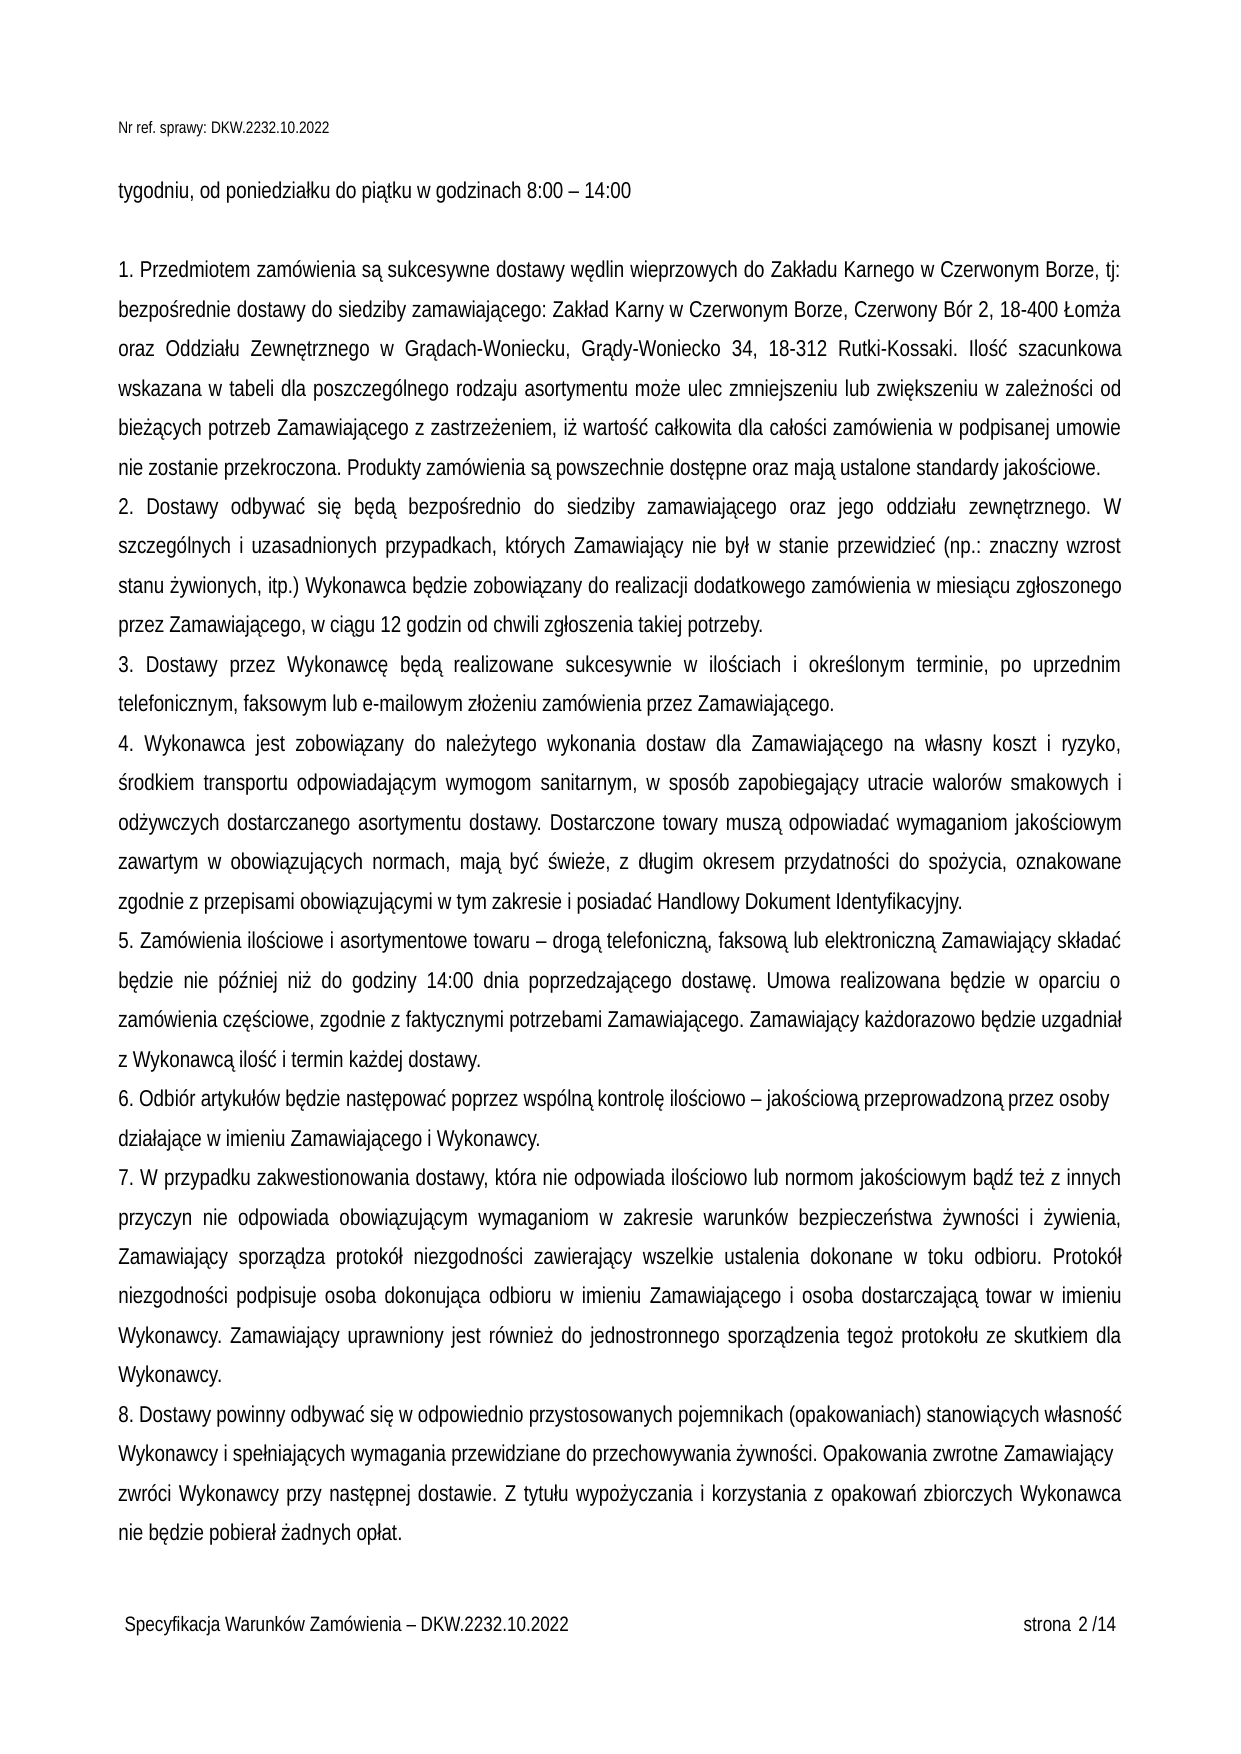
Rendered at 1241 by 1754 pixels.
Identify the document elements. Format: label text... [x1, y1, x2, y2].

text 5. Zamówienia ilościowe i asortymentowe towaru – drogą telefoniczną, faksową lub elektroniczną Zamawiający składać będzie nie później niż do godziny 14:00 dnia poprzedzającego dostawę. Umowa realizowana będzie w oparciu o zamówienia częściowe, zgodnie z faktycznymi potrzebami Zamawiającego. Zamawiający każdorazowo będzie uzgadniał z Wykonawcą ilość i termin każdej dostawy. [118, 927, 1122, 1072]
text 8. Dostawy powinny odbywać się w odpowiednio przystosowanych pojemnikach (opakowaniach) stanowiących własność Wykonawcy i spełniających wymagania przewidziane do przechowywania żywności. Opakowania zwrotne Zamawiający [118, 1401, 1122, 1467]
text 4. Wykonawca jest zobowiązany do należytego wykonania dostaw dla Zamawiającego na własny koszt i ryzyko, środkiem transportu odpowiadającym wymogom sanitarnym, w sposób zapobiegający utracie walorów smakowych i odżywczych dostarczanego asortymentu dostawy. Dostarczone towary muszą odpowiadać wymaganiom jakościowym zawartym w obowiązujących normach, mają być świeże, z długim okresem przydatności do spożycia, oznakowane zgodnie z przepisami obowiązującymi w tym zakresie i posiadać Handlowy Dokument Identyfikacyjny. [118, 730, 1122, 914]
text zwróci Wykonawcy przy następnej dostawie. Z tytułu wypożyczania i korzystania z opakowań zbiorczych Wykonawca nie będzie pobierał żadnych opłat. [118, 1480, 1122, 1546]
text 7. W przypadku zakwestionowania dostawy, która nie odpowiada ilościowo lub normom jakościowym bądź też z innych przyczyn nie odpowiada obowiązującym wymaganiom w zakresie warunków bezpieczeństwa żywności i żywienia, Zamawiający sporządza protokół niezgodności zawierający wszelkie ustalenia dokonane w toku odbioru. Protokół niezgodności podpisuje osoba dokonująca odbioru w imieniu Zamawiającego i osoba dostarczającą towar w imieniu Wykonawcy. Zamawiający uprawniony jest również do jednostronnego sporządzenia tegoż protokołu ze skutkiem dla Wykonawcy. [118, 1164, 1122, 1388]
text tygodniu, od poniedziałku do piątku w godzinach 8:00 – 14:00 [118, 177, 1122, 203]
text 3. Dostawy przez Wykonawcę będą realizowane sukcesywnie w ilościach i określonym terminie, po uprzednim telefonicznym, faksowym lub e-mailowym złożeniu zamówienia przez Zamawiającego. [118, 651, 1122, 717]
text działające w imieniu Zamawiającego i Wykonawcy. [118, 1124, 1122, 1151]
text 1. Przedmiotem zamówienia są sukcesywne dostawy wędlin wieprzowych do Zakładu Karnego w Czerwonym Borze, tj: bezpośrednie dostawy do siedziby zamawiającego: Zakład Karny w Czerwonym Borze, Czerwony Bór 2, 18-400 Łomża oraz Oddziału Zewnętrznego w Grądach-Woniecku, Grądy-Woniecko 34, 18-312 Rutki-Kossaki. Ilość szacunkowa wskazana w tabeli dla poszczególnego rodzaju asortymentu może ulec zmniejszeniu lub zwiększeniu w zależności od bieżących potrzeb Zamawiającego z zastrzeżeniem, iż wartość całkowita dla całości zamówienia w podpisanej umowie nie zostanie przekroczona. Produkty zamówienia są powszechnie dostępne oraz mają ustalone standardy jakościowe. [118, 256, 1122, 480]
text 2. Dostawy odbywać się będą bezpośrednio do siedziby zamawiającego oraz jego oddziału zewnętrznego. W szczególnych i uzasadnionych przypadkach, których Zamawiający nie był w stanie przewidzieć (np.: znaczny wzrost stanu żywionych, itp.) Wykonawca będzie zobowiązany do realizacji dodatkowego zamówienia w miesiącu zgłoszonego przez Zamawiającego, w ciągu 12 godzin od chwili zgłoszenia takiej potrzeby. [118, 493, 1122, 638]
text 6. Odbiór artykułów będzie następować poprzez wspólną kontrolę ilościowo – jakościową przeprowadzoną przez osoby [118, 1085, 1122, 1111]
